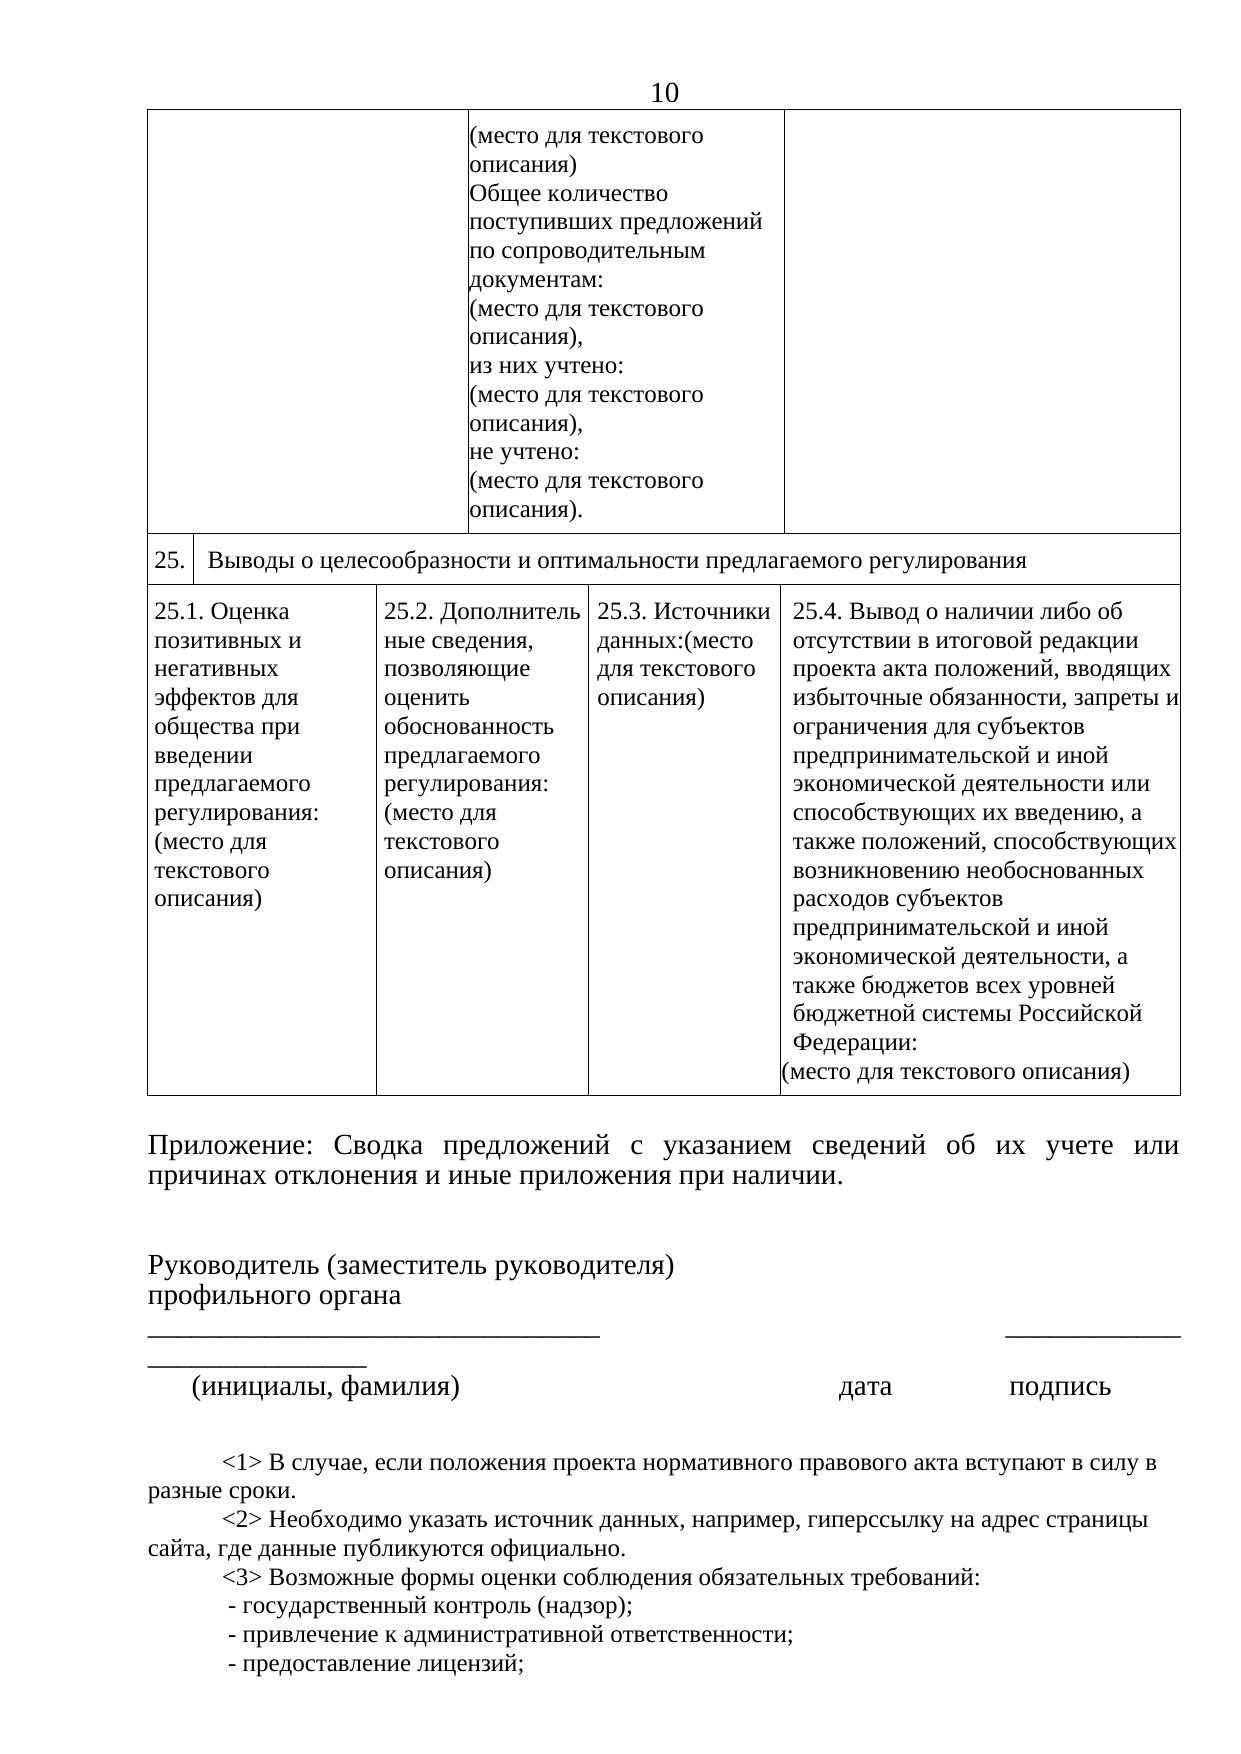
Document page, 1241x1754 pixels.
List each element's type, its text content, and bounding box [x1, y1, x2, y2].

text - привлечение к административной ответственности; [148, 1619, 1181, 1648]
table_cell 25.3. Источники данных:(место для текстового описания) [589, 585, 780, 1095]
table_cell 25. [148, 534, 193, 584]
table_cell [785, 110, 1180, 533]
text <1> В случае, если положения проекта нормативного правового акта вступают в силу в разные сроки. [148, 1447, 1181, 1504]
text Руководитель (заместитель руководителя) [148, 1251, 1181, 1281]
table_cell (место для текстового описания) Общее количество поступивших предложений по сопроводительным документам: (место для текстового описания), из них учтено: (место для текстового описания), не учтено: (место для текстового описания). [469, 110, 784, 533]
text _______________________________ ____________ _______________ [148, 1311, 1181, 1371]
text <2> Необходимо указать источник данных, например, гиперссылку на адрес страницы сайта, где данные публикуются официально. [148, 1504, 1181, 1562]
text (инициалы, фамилия) дата подпись [148, 1371, 1181, 1401]
text - государственный контроль (надзор); [148, 1590, 1181, 1619]
table_cell Выводы о целесообразности и оптимальности предлагаемого регулирования [194, 534, 1180, 584]
table_cell [148, 110, 468, 533]
text профильного органа [148, 1281, 1181, 1311]
text Приложение: Сводка предложений с указанием сведений об их учете или причинах отклонения и иные приложения при наличии. [148, 1130, 1181, 1190]
text <3> Возможные формы оценки соблюдения обязательных требований: [148, 1562, 1181, 1590]
table_cell 25.1. Оценка позитивных и негативных эффектов для общества при введении предлагаемого регулирования: (место для текстового описания) [148, 585, 376, 1095]
table_cell 25.4. Вывод о наличии либо об отсутствии в итоговой редакции проекта акта положений, вводящих избыточные обязанности, запреты и ограничения для субъектов предпринимательской и иной экономической деятельности или способствующих их введению, а также положений, способствующих возникновению необоснованных расходов субъектов предпринимательской и иной экономической деятельности, а также бюджетов всех уровней бюджетной системы Российской Федерации: (место для текстового описания) [781, 585, 1180, 1095]
text - предоставление лицензий; [148, 1648, 1181, 1677]
table_cell 25.2. Дополнительные сведения, позволяющие оценить обоснованность предлагаемого регулирования: (место для текстового описания) [377, 585, 588, 1095]
